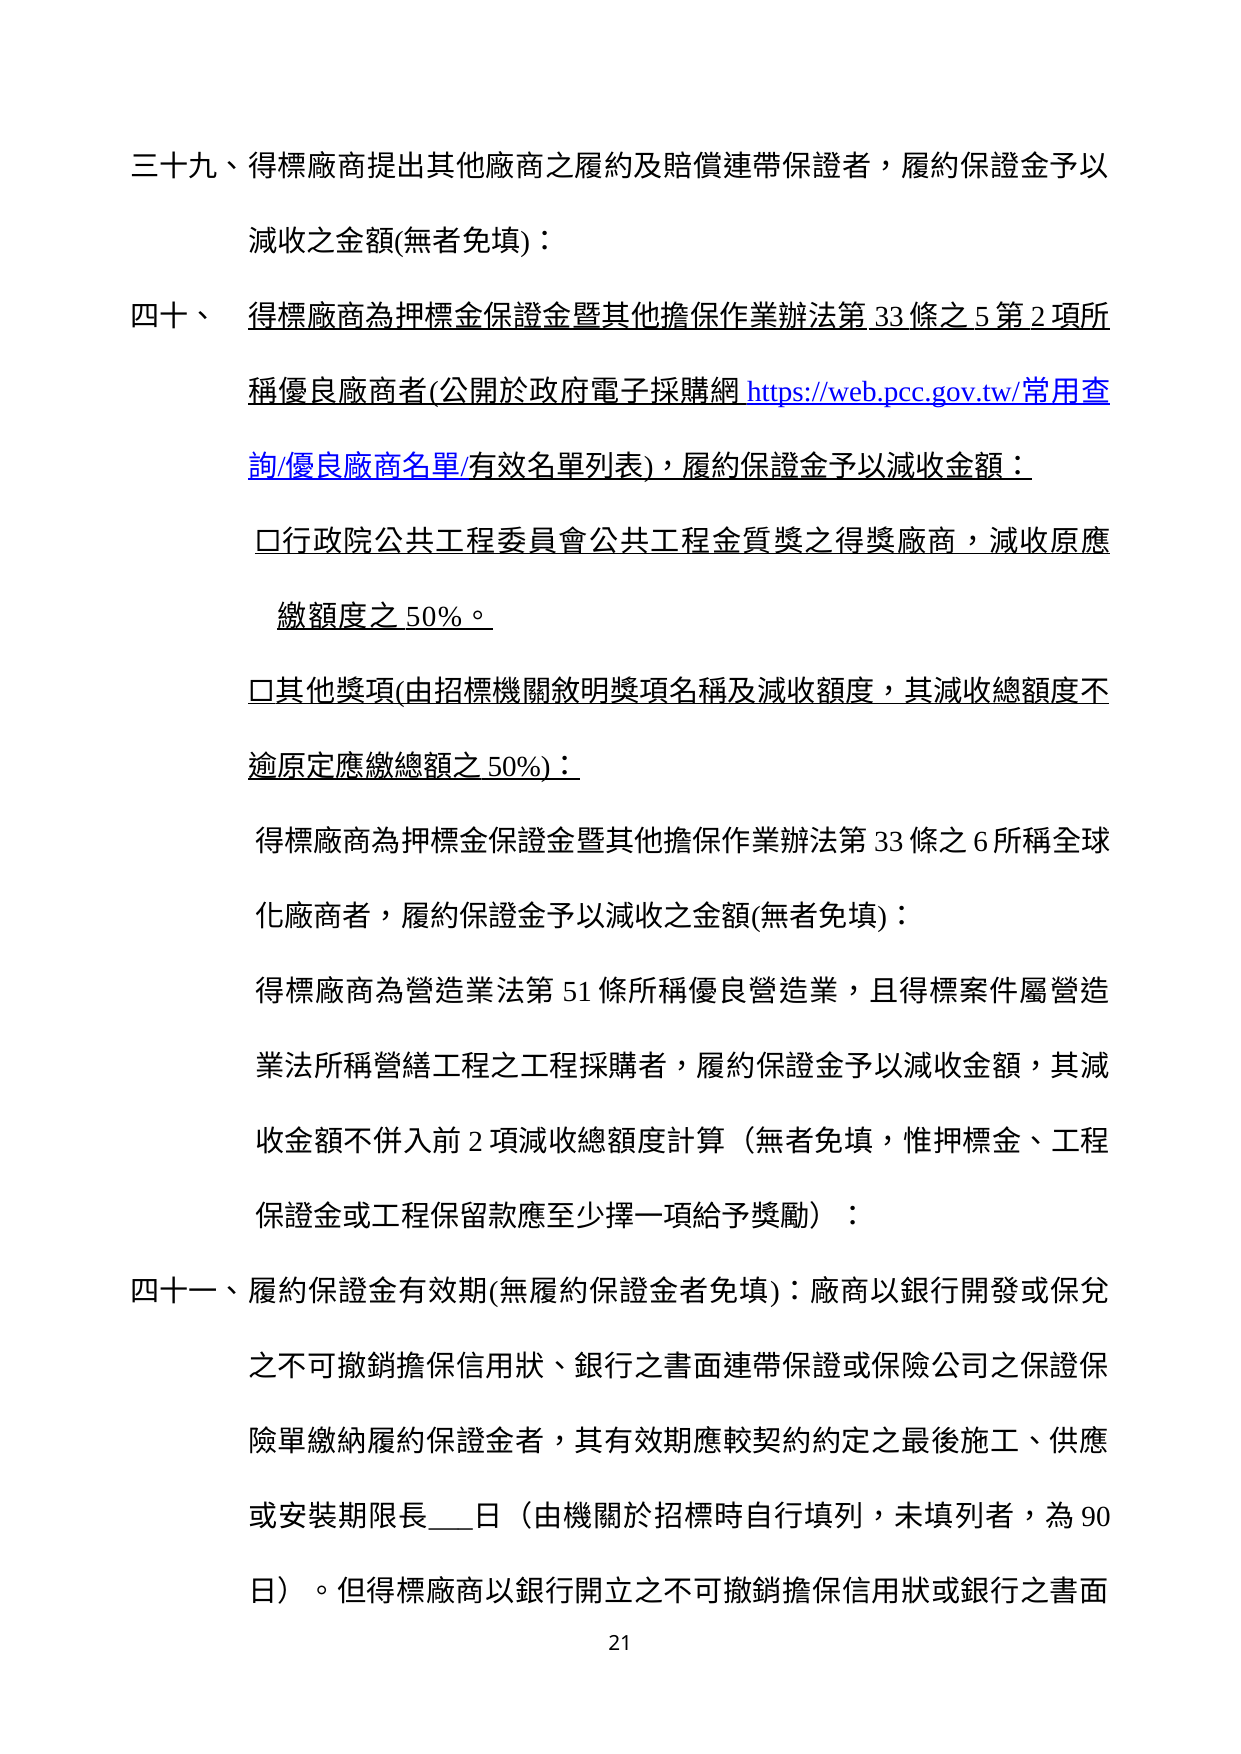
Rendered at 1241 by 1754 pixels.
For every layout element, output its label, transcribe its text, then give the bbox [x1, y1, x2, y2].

text 得標廠商為營造業法第51條所稱優良營造業，且得標案件屬營造業法所稱營繕工程之工程採購者，履約保證金予以減收金額，其減收金額不併入前2項減收總額度計算（無者免填，惟押標金、工程保證金或工程保留款應至少擇一項給予獎勵）： [255, 951, 1110, 1251]
text 繳額度之50%。 [255, 554, 1110, 651]
list 履約保證金有效期(無履約保證金者免填)：廠商以銀行開發或保兌之不可撤銷擔保信用狀、銀行之書面連帶保證或保險公司之保證保險單繳納履約保證金者，其有效期應較契約約定之最後施工、供應或安裝期限長___日（由機關於招標時自行填列，未填列者，為90日）。但得標廠商以銀行開立之不可撤銷擔保信用狀或銀行之書面 [130, 1251, 1110, 1626]
text 其他獎項(由招標機關敘明獎項名稱及減收額度，其減收總額度不逾原定應繳總額之50%)： [248, 651, 1110, 801]
list 得標廠商為押標金保證金暨其他擔保作業辦法第33條之5第2項所稱優良廠商者(公開於政府電子採購網https://web.pcc.gov.tw/常用查詢/優良廠商名單/有效名單列表)，履約保證金予以減收金額： [130, 276, 1110, 501]
text 行政院公共工程委員會公共工程金質獎之得獎廠商，減收原應 [255, 501, 1110, 553]
text 得標廠商為押標金保證金暨其他擔保作業辦法第33條之6所稱全球化廠商者，履約保證金予以減收之金額(無者免填)： [255, 801, 1110, 951]
list 得標廠商提出其他廠商之履約及賠償連帶保證者，履約保證金予以減收之金額(無者免填)： [130, 126, 1110, 276]
